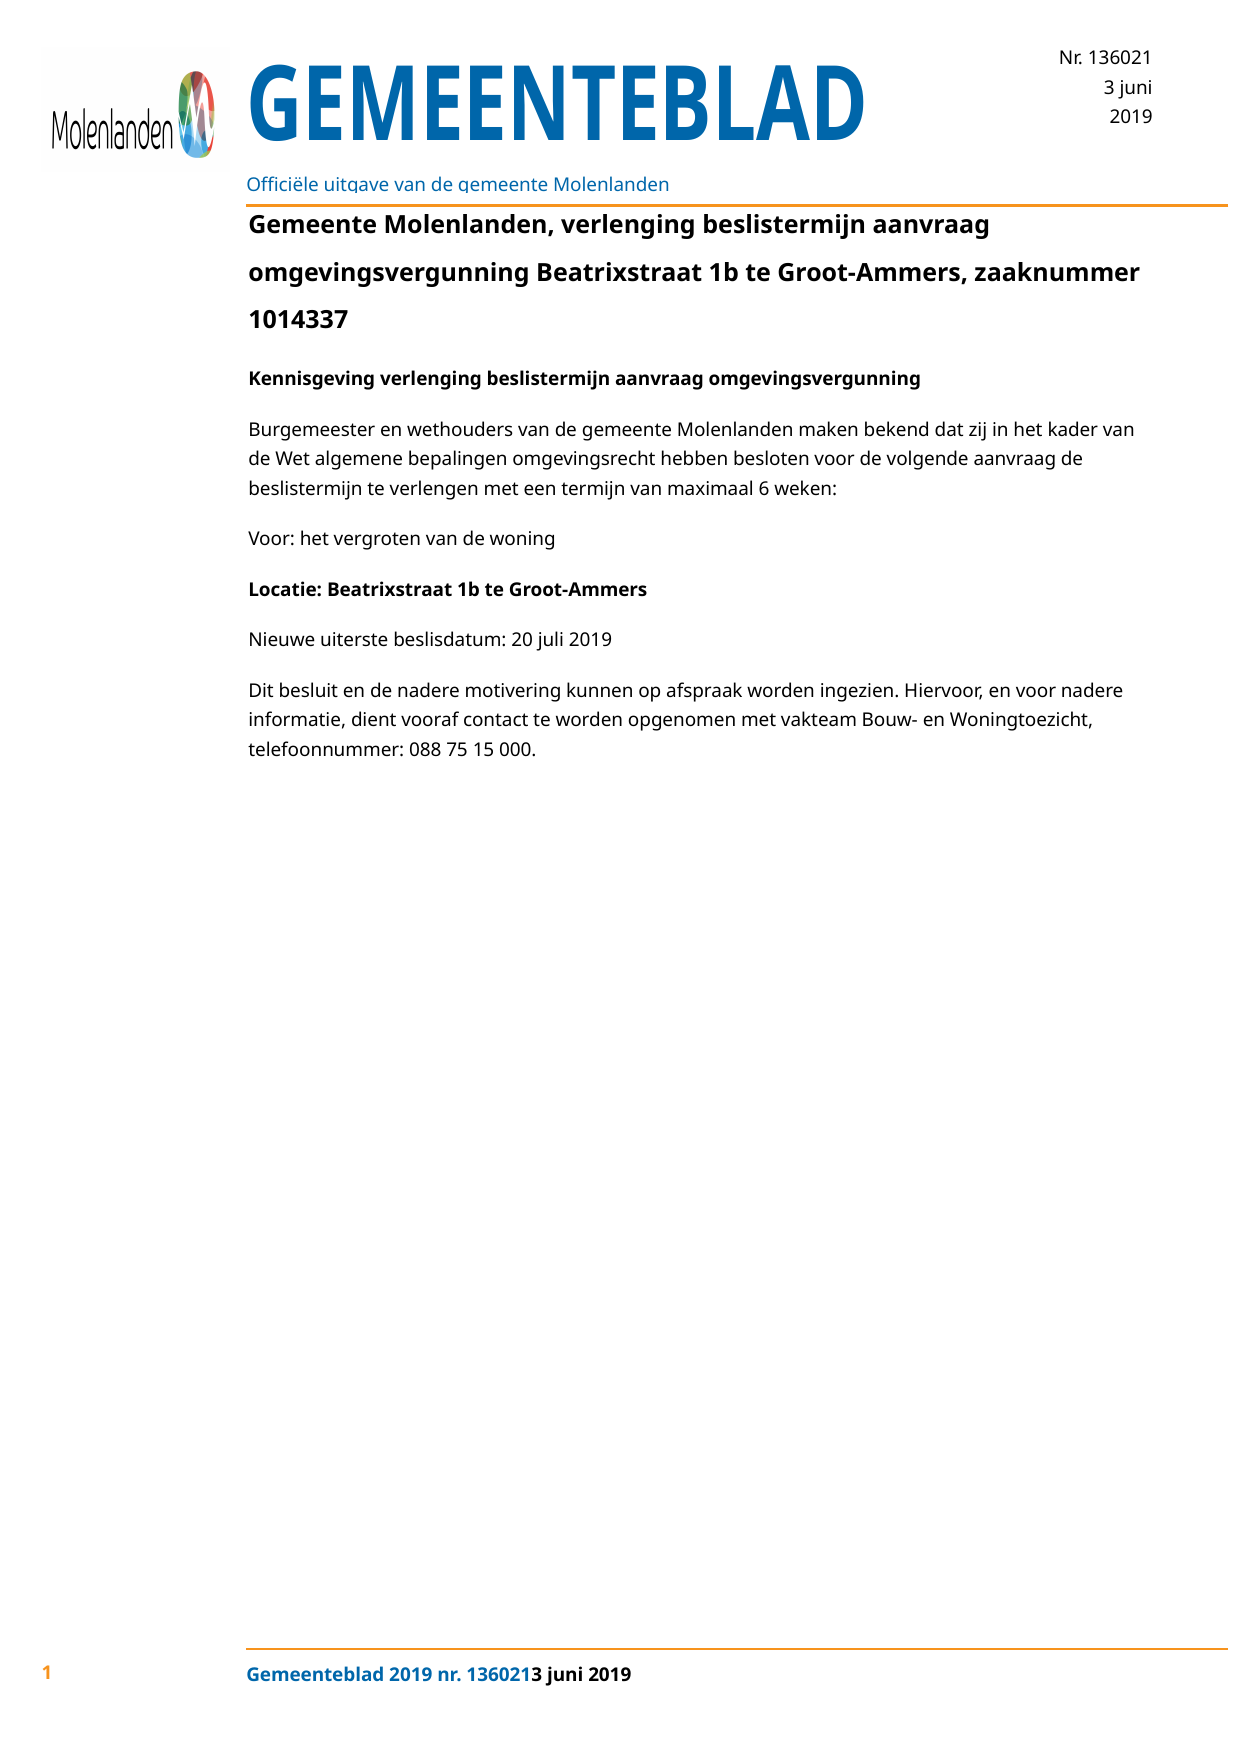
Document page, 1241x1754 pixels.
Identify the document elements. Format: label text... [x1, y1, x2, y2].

text Locatie: Beatrixstraat 1b te Groot-Ammers [248, 576, 1152, 602]
text Gemeente Molenlanden, verlenging beslistermijn aanvraag omgevingsvergunning Beatrixstraat 1b te Groot-Ammers, zaaknummer 1014337 [248, 207, 1152, 336]
text Dit besluit en de nadere motivering kunnen op afspraak worden ingezien. Hiervoor, en voor nadere informatie, dient vooraf contact te worden opgenomen met vakteam Bouw- en Woningtoezicht, telefoonnummer: 088 75 15 000. [248, 677, 1152, 762]
text Nieuwe uiterste beslisdatum: 20 juli 2019 [248, 626, 1152, 652]
text Voor: het vergroten van de woning [248, 526, 1152, 551]
text Burgemeester en wethouders van de gemeente Molenlanden maken bekend dat zij in het kader van de Wet algemene bepalingen omgevingsrecht hebben besloten voor de volgende aanvraag de beslistermijn te verlengen met een termijn van maximaal 6 weken: [248, 416, 1152, 501]
text Kennisgeving verlenging beslistermijn aanvraag omgevingsvergunning [248, 366, 1152, 391]
picture [41, 47, 231, 172]
